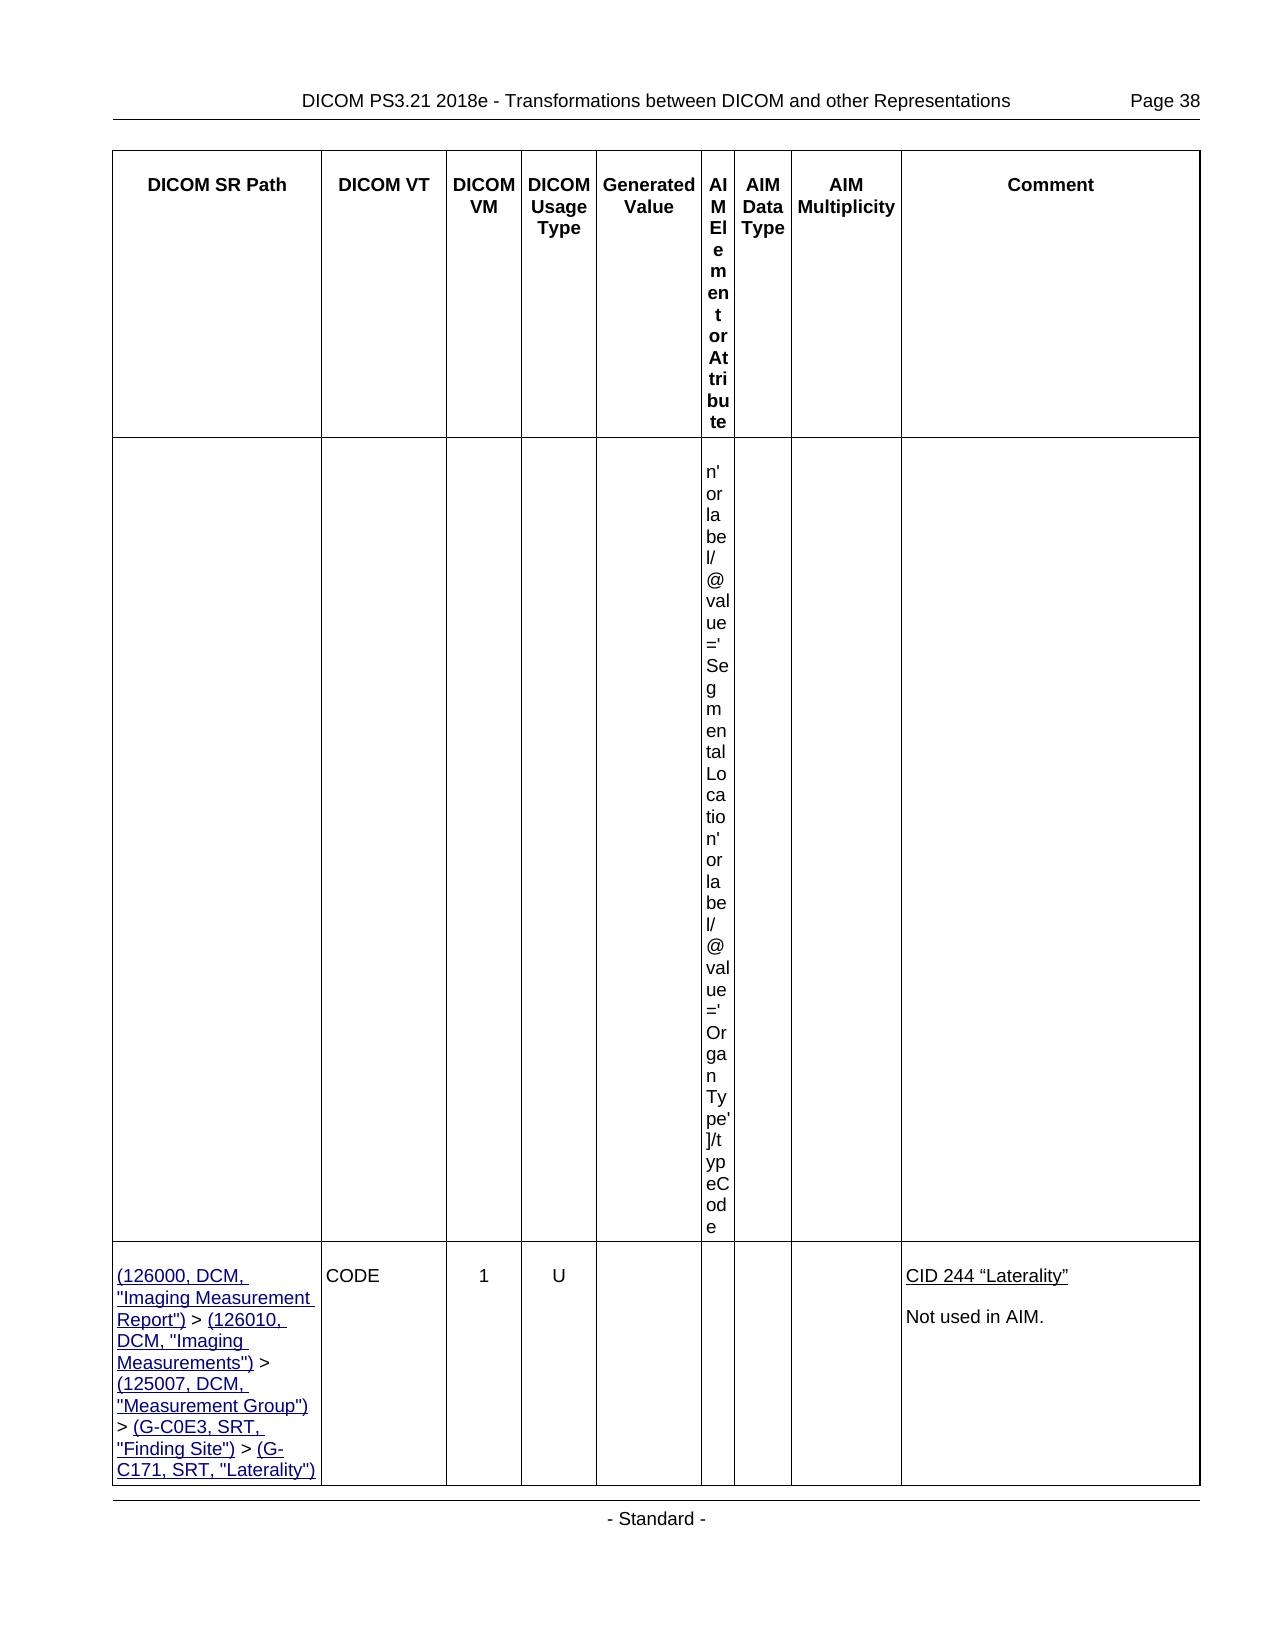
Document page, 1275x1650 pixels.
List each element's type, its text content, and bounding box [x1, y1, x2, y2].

table_header AIM Data Type [735, 151, 791, 437]
table_cell U [522, 1242, 596, 1485]
table_cell [735, 1242, 791, 1485]
table_cell [597, 1242, 701, 1485]
table_cell [322, 438, 446, 1241]
table_header AIM Multiplicity [792, 151, 901, 437]
table_cell [792, 1242, 901, 1485]
table_header DICOM VM [447, 151, 521, 437]
table_cell [735, 438, 791, 1241]
table_cell CODE [322, 1242, 446, 1485]
table_header Generated Value [597, 151, 701, 437]
table_cell n' or label/​@value='Segmental Location' or label/​@value='Organ Type']/typeCode [702, 438, 734, 1241]
table_header DICOM VT [322, 151, 446, 437]
table_cell CID 244 “Laterality” Not used in AIM. [902, 1242, 1199, 1485]
table_cell [702, 1242, 734, 1485]
table_header DICOM SR Path [113, 151, 321, 437]
table_cell [792, 438, 901, 1241]
table_cell [902, 438, 1199, 1241]
table_cell [447, 438, 521, 1241]
table_cell 1 [447, 1242, 521, 1485]
table_header Comment [902, 151, 1199, 437]
table_header DICOM Usage Type [522, 151, 596, 437]
table_header AIM Element or Attribute [702, 151, 734, 437]
table_cell [597, 438, 701, 1241]
table_cell (126000, DCM, "Imaging Measurement Report") > (126010, DCM, "Imaging Measurements") > (125007, DCM, "Measurement Group") > (G-C0E3, SRT, "Finding Site") > (G-C171, SRT, "Laterality") [113, 1242, 321, 1485]
table_cell [522, 438, 596, 1241]
table_cell [113, 438, 321, 1241]
